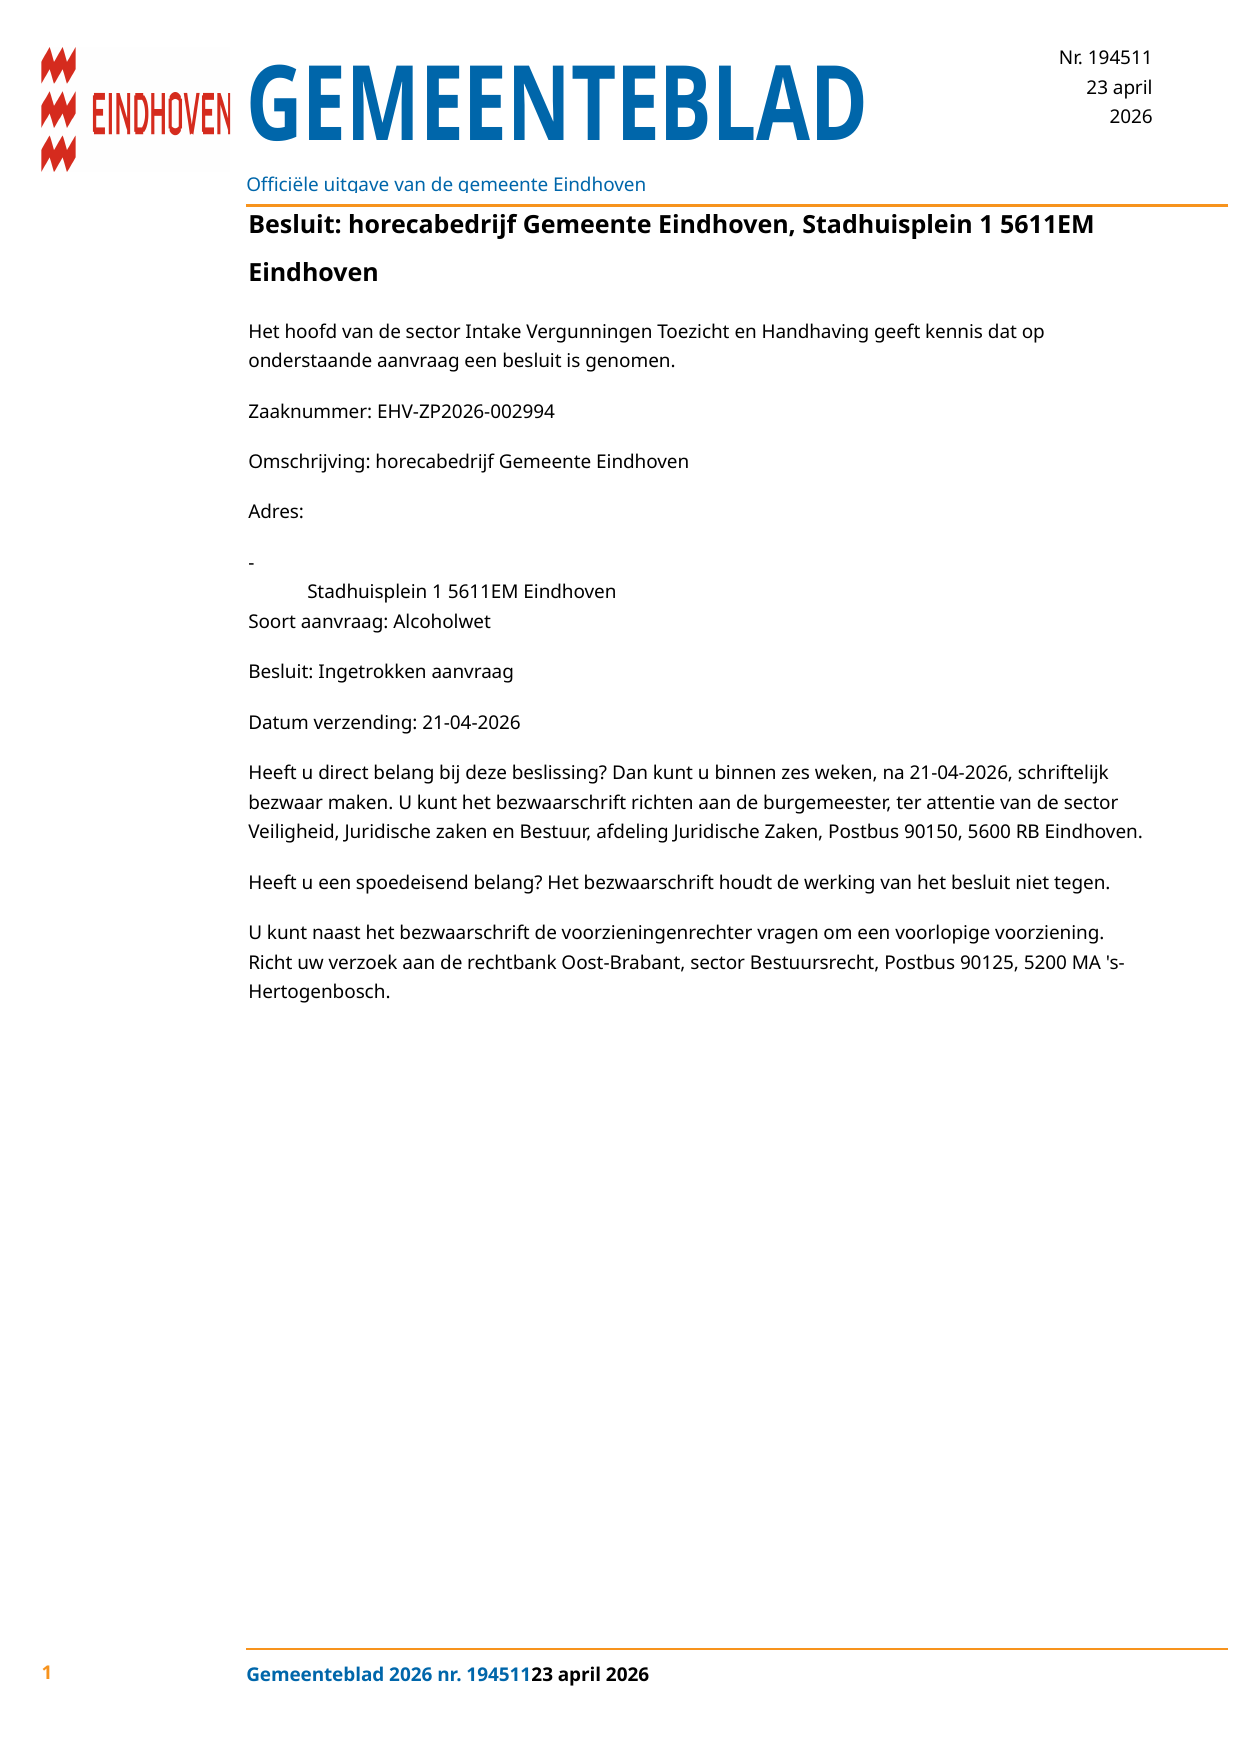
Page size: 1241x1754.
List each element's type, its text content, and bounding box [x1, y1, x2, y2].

text Zaaknummer: EHV-ZP2026-002994 [248, 398, 1152, 424]
text Besluit: Ingetrokken aanvraag [248, 659, 1152, 684]
picture [41, 47, 231, 172]
text Adres: [248, 499, 1152, 524]
text Besluit: horecabedrijf Gemeente Eindhoven, Stadhuisplein 1 5611EM Eindhoven [248, 207, 1152, 288]
text Heeft u direct belang bij deze beslissing? Dan kunt u binnen zes weken, na 21-04-2026, schriftelijk bezwaar maken. U kunt het bezwaarschrift richten aan de burgemeester, ter attentie van de sector Veiligheid, Juridische zaken en Bestuur, afdeling Juridische Zaken, Postbus 90150, 5600 RB Eindhoven. [248, 759, 1152, 844]
text Soort aanvraag: Alcoholwet [248, 608, 1152, 634]
text U kunt naast het bezwaarschrift de voorzieningenrechter vragen om een voorlopige voorziening. Richt uw verzoek aan de rechtbank Oost-Brabant, sector Bestuursrecht, Postbus 90125, 5200 MA 's-Hertogenbosch. [248, 919, 1152, 1004]
text Datum verzending: 21-04-2026 [248, 709, 1152, 735]
list Stadhuisplein 1 5611EM Eindhoven [248, 579, 1152, 604]
text Het hoofd van de sector Intake Vergunningen Toezicht en Handhaving geeft kennis dat op onderstaande aanvraag een besluit is genomen. [248, 318, 1152, 373]
text Heeft u een spoedeisend belang? Het bezwaarschrift houdt de werking van het besluit niet tegen. [248, 869, 1152, 895]
text Omschrijving: horecabedrijf Gemeente Eindhoven [248, 448, 1152, 474]
